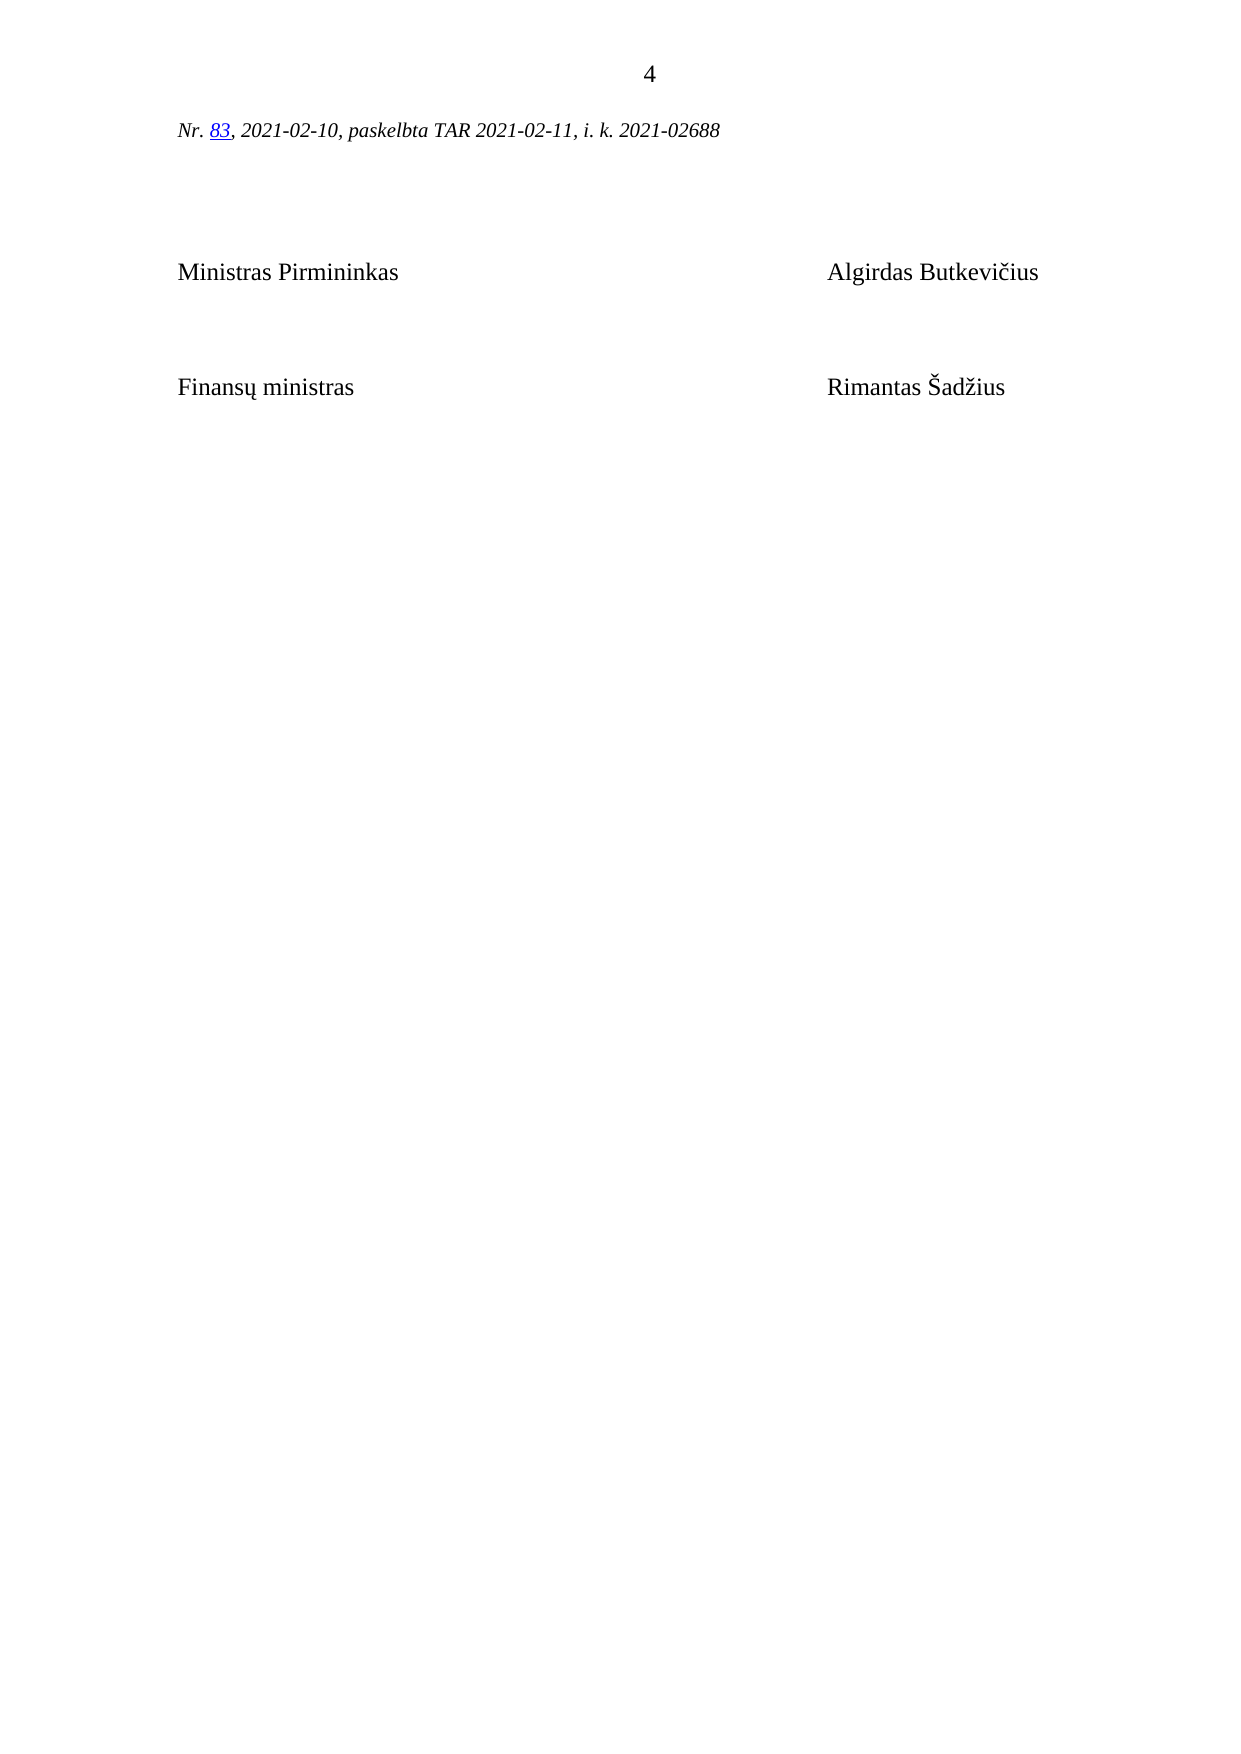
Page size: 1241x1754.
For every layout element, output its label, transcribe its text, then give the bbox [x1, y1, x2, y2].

text Nr. 83, 2021-02-10, paskelbta TAR 2021-02-11, i. k. 2021-02688 [177, 118, 1122, 142]
text Finansų ministras Rimantas Šadžius [177, 372, 1122, 401]
text Ministras Pirmininkas Algirdas Butkevičius [177, 257, 1122, 286]
